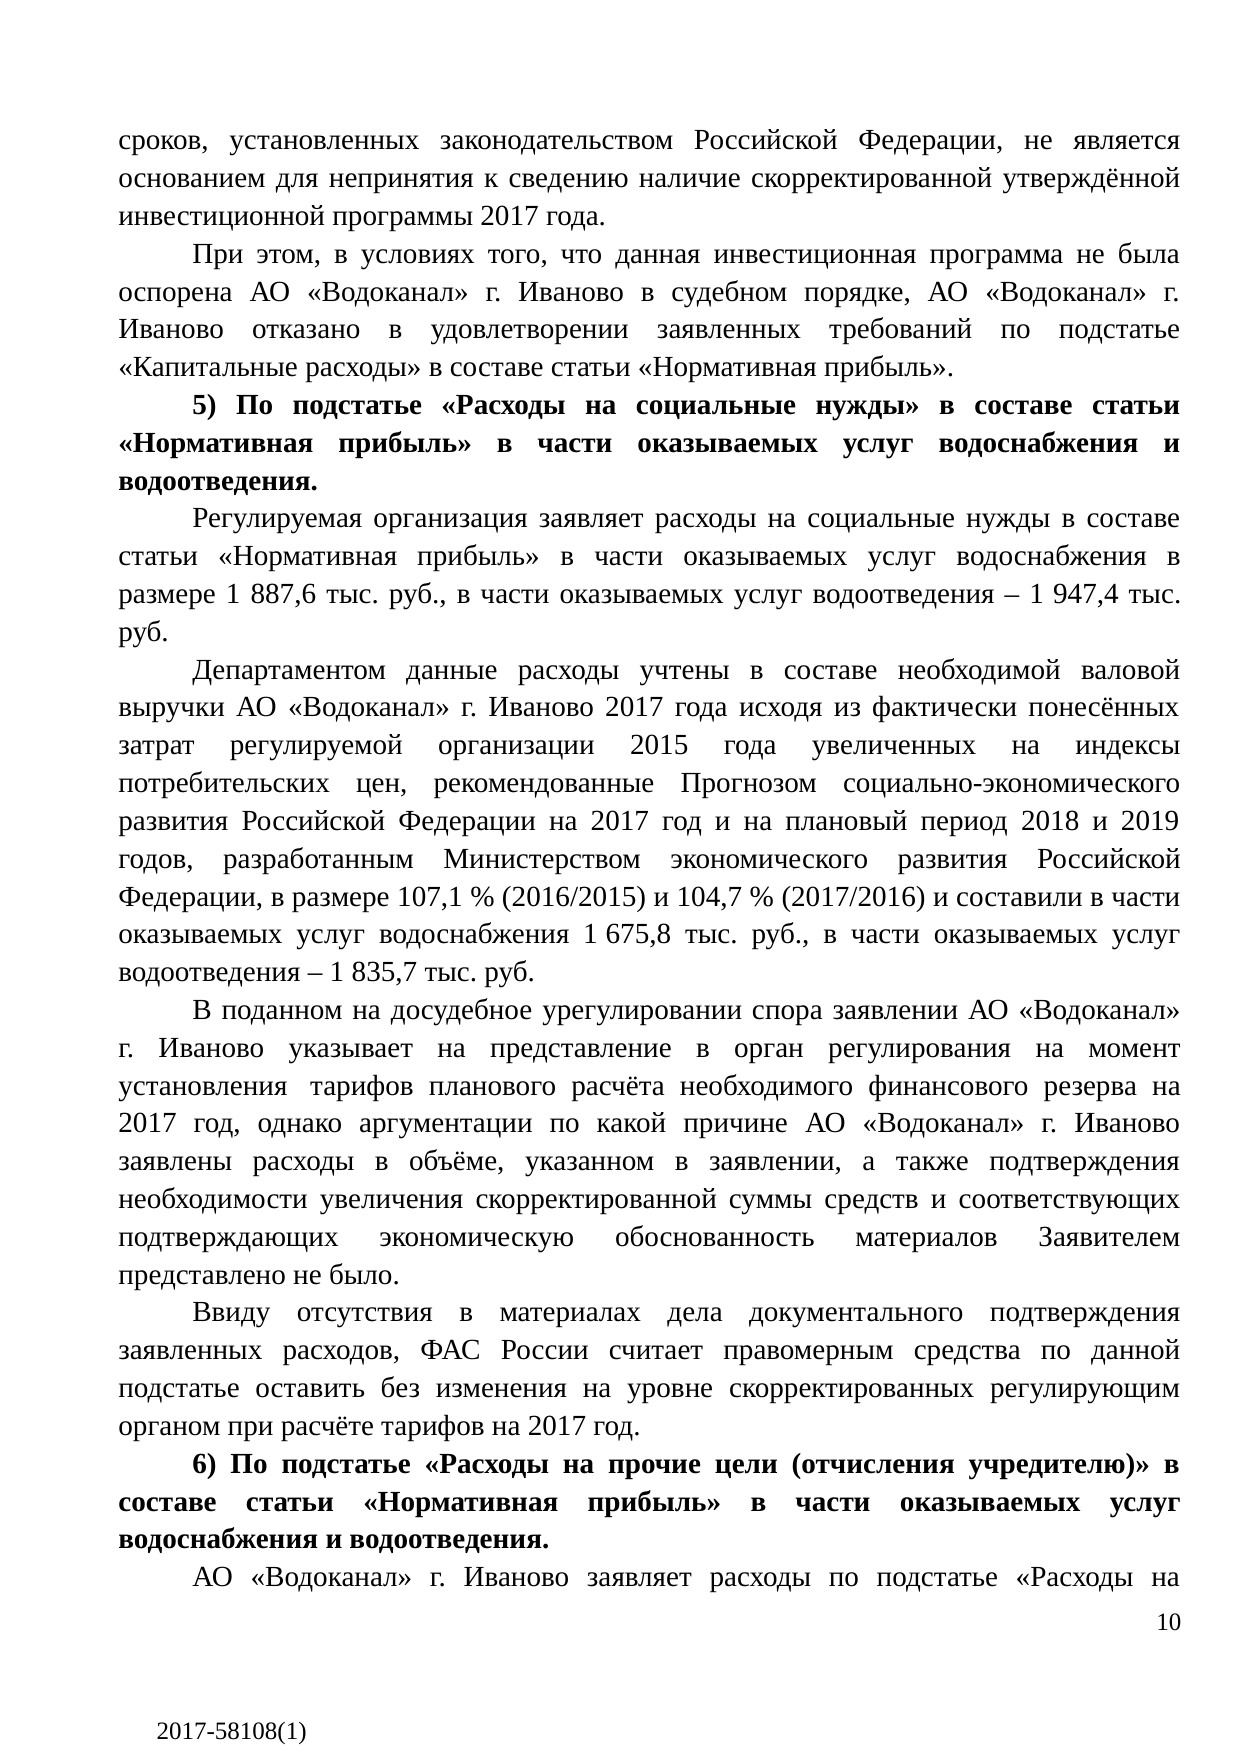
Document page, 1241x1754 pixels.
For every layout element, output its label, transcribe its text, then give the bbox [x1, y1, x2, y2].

text АО «Водоканал» г. Иваново заявляет расходы по подстатье «Расходы на [118, 1555, 1181, 1593]
text 6) По подстатье «Расходы на прочие цели (отчисления учредителю)» в составе статьи «Нормативная прибыль» в части оказываемых услуг водоснабжения и водоотведения. [118, 1442, 1181, 1555]
text Ввиду отсутствия в материалах дела документального подтверждения заявленных расходов, ФАС России считает правомерным средства по данной подстатье оставить без изменения на уровне скорректированных регулирующим органом при расчёте тарифов на 2017 год. [118, 1290, 1181, 1442]
text В поданном на досудебное урегулировании спора заявлении АО «Водоканал» г. Иваново указывает на представление в орган регулирования на момент установления тарифов планового расчёта необходимого финансового резерва на 2017 год, однако аргументации по какой причине АО «Водоканал» г. Иваново заявлены расходы в объёме, указанном в заявлении, а также подтверждения необходимости увеличения скорректированной суммы средств и соответствующих подтверждающих экономическую обоснованность материалов Заявителем представлено не было. [118, 988, 1181, 1290]
text При этом, в условиях того, что данная инвестиционная программа не была оспорена АО «Водоканал» г. Иваново в судебном порядке, АО «Водоканал» г. Иваново отказано в удовлетворении заявленных требований по подстатье «Капитальные расходы» в составе статьи «Нормативная прибыль». [118, 232, 1181, 383]
text Регулируемая организация заявляет расходы на социальные нужды в составе статьи «Нормативная прибыль» в части оказываемых услуг водоснабжения в размере 1 887,6 тыс. руб., в части оказываемых услуг водоотведения – 1 947,4 тыс. руб. [118, 496, 1181, 647]
text сроков, установленных законодательством Российской Федерации, не является основанием для непринятия к сведению наличие скорректированной утверждённой инвестиционной программы 2017 года. [118, 118, 1181, 232]
text Департаментом данные расходы учтены в составе необходимой валовой выручки АО «Водоканал» г. Иваново 2017 года исходя из фактически понесённых затрат регулируемой организации 2015 года увеличенных на индексы потребительских цен, рекомендованные Прогнозом социально-экономического развития Российской Федерации на 2017 год и на плановый период 2018 и 2019 годов, разработанным Министерством экономического развития Российской Федерации, в размере 107,1 % (2016/2015) и 104,7 % (2017/2016) и составили в части оказываемых услуг водоснабжения 1 675,8 тыс. руб., в части оказываемых услуг водоотведения – 1 835,7 тыс. руб. [118, 647, 1181, 988]
text 5) По подстатье «Расходы на социальные нужды» в составе статьи «Нормативная прибыль» в части оказываемых услуг водоснабжения и водоотведения. [118, 383, 1181, 496]
